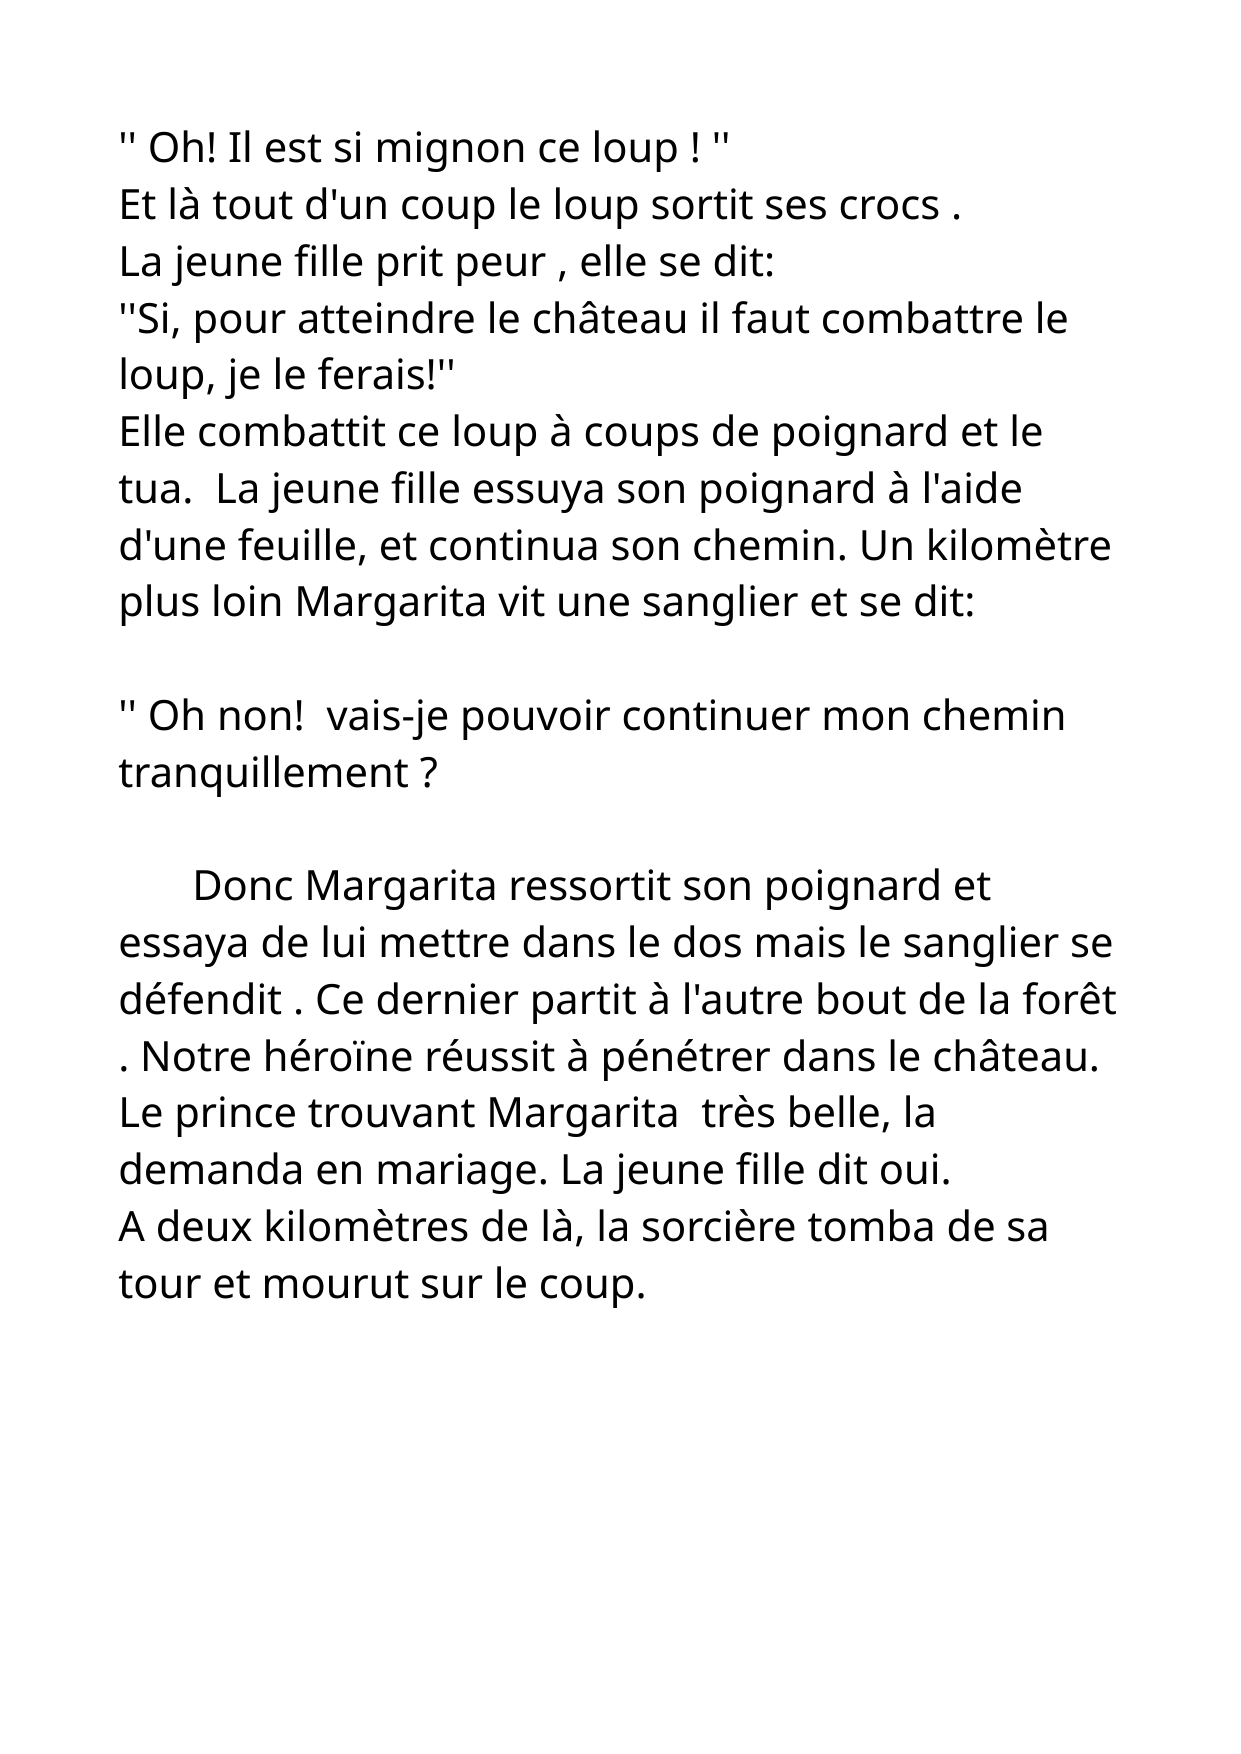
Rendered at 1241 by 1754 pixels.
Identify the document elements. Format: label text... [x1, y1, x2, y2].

text A deux kilomètres de là, la sorcière tomba de sa tour et mourut sur le coup. [118, 1197, 1122, 1310]
text Elle combattit ce loup à coups de poignard et le tua. La jeune fille essuya son poignard à l'aide d'une feuille, et continua son chemin. Un kilomètre plus loin Margarita vit une sanglier et se dit: [118, 402, 1122, 629]
text Et là tout d'un coup le loup sortit ses crocs . [118, 175, 1122, 232]
text '' Oh! Il est si mignon ce loup ! '' [118, 118, 1122, 175]
text La jeune fille prit peur , elle se dit: [118, 232, 1122, 288]
text ''Si, pour atteindre le château il faut combattre le loup, je le ferais!'' [118, 288, 1122, 402]
text Donc Margarita ressortit son poignard et essaya de lui mettre dans le dos mais le sanglier se défendit . Ce dernier partit à l'autre bout de la forêt . Notre héroïne réussit à pénétrer dans le château. Le prince trouvant Margarita très belle, la demanda en mariage. La jeune fille dit oui. [118, 856, 1122, 1197]
text '' Oh non! vais-je pouvoir continuer mon chemin tranquillement ? [118, 686, 1122, 799]
